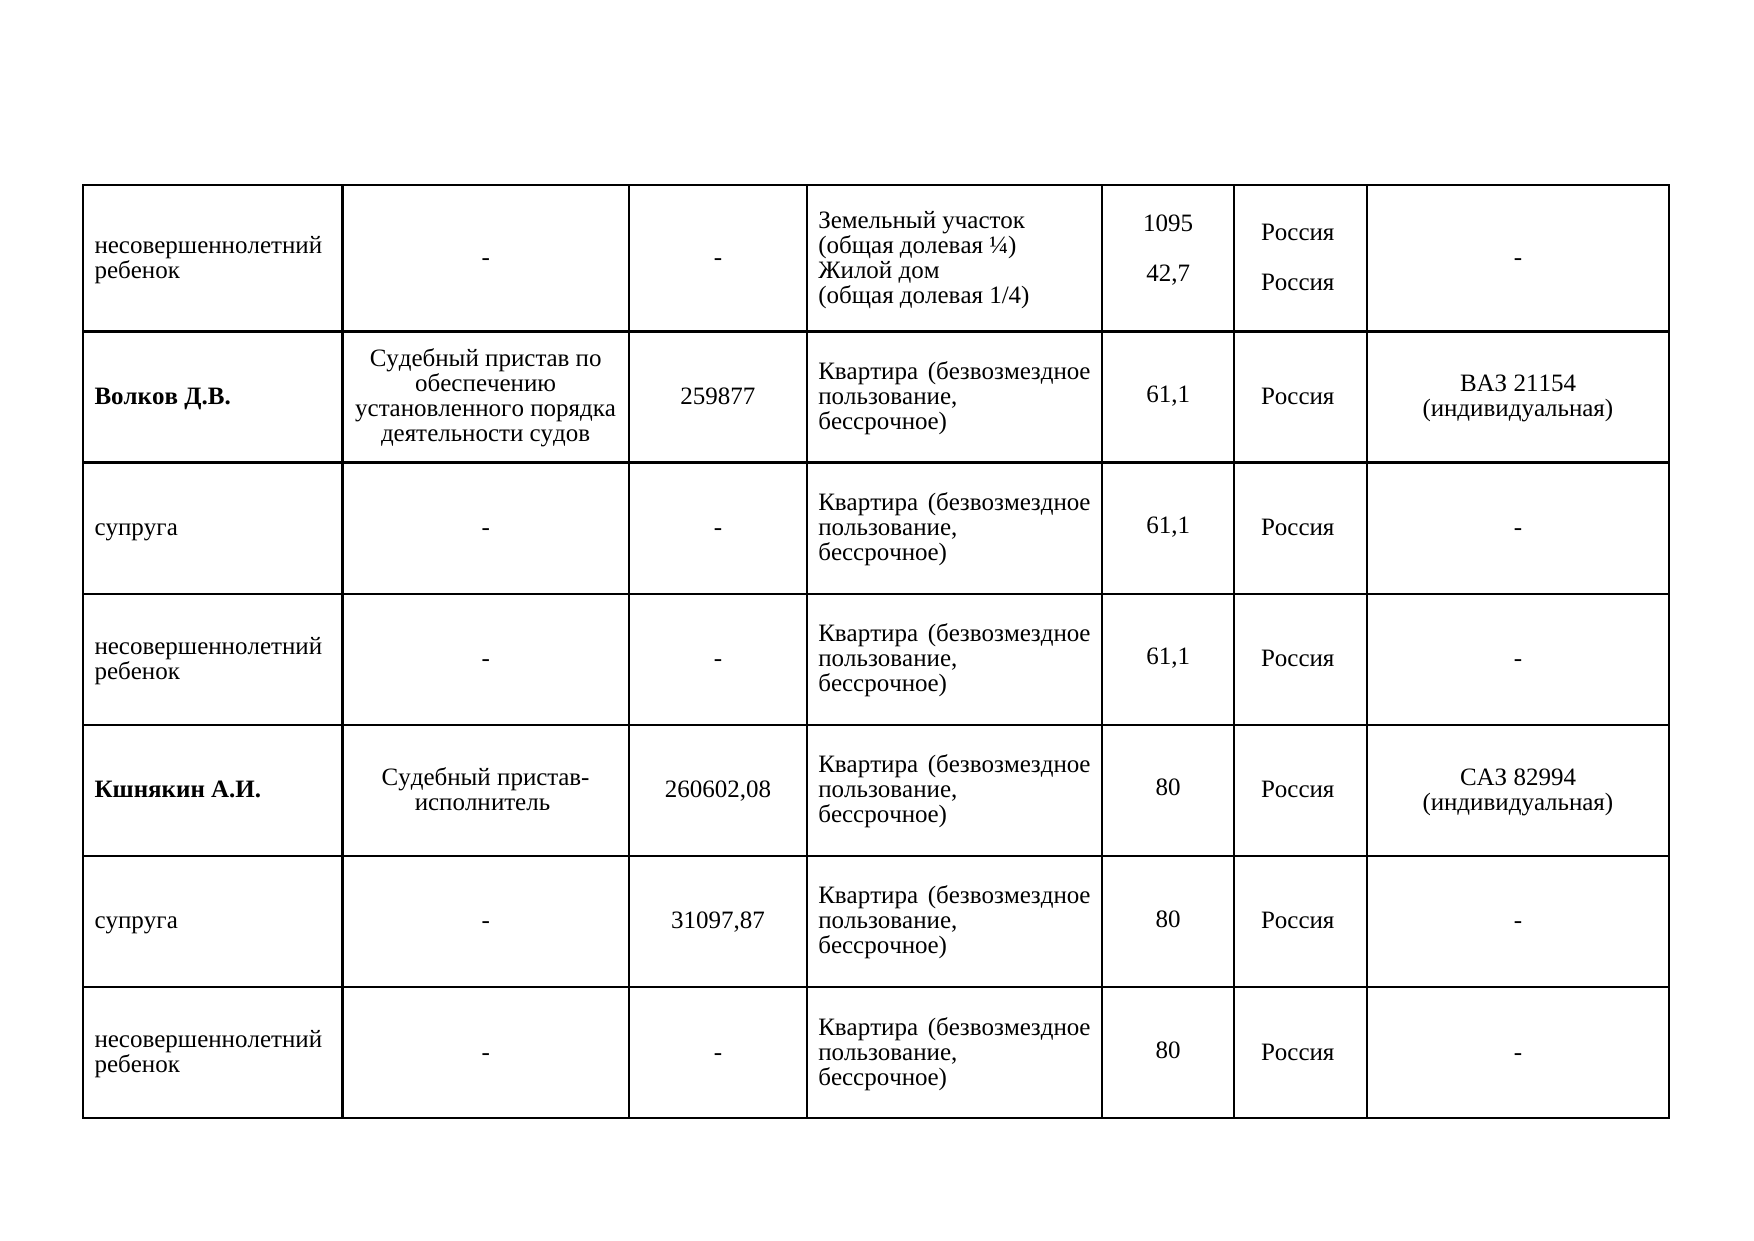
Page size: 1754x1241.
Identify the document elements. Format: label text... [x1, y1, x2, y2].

table_cell 80 [1103, 857, 1233, 986]
table_cell - [630, 595, 806, 724]
table_cell Квартира (безвозмездное пользование, бессрочное) [808, 726, 1101, 855]
table_cell - [630, 988, 806, 1117]
table_cell 31097,87 [630, 857, 806, 986]
table_cell Квартира (безвозмездное пользование, бессрочное) [808, 464, 1101, 593]
table_cell - [1368, 186, 1668, 330]
table_cell Квартира (безвозмездное пользование, бессрочное) [808, 595, 1101, 724]
table_cell несовершеннолетний ребенок [84, 988, 341, 1117]
table_cell Судебный пристав-исполнитель [344, 726, 628, 855]
table_cell - [344, 186, 628, 330]
table_cell - [630, 186, 806, 330]
table_cell САЗ 82994 (индивидуальная) [1368, 726, 1668, 855]
table_cell Судебный пристав по обеспечению установленного порядка деятельности судов [344, 333, 628, 461]
table_cell несовершеннолетний ребенок [84, 595, 341, 724]
table_cell 61,1 [1103, 464, 1233, 593]
table_cell Волков Д.В. [84, 333, 341, 461]
table_cell - [1368, 464, 1668, 593]
table_cell 61,1 [1103, 595, 1233, 724]
table_cell 260602,08 [630, 726, 806, 855]
table_cell Квартира (безвозмездное пользование, бессрочное) [808, 857, 1101, 986]
table_cell Квартира (безвозмездное пользование, бессрочное) [808, 988, 1101, 1117]
table_cell - [1368, 857, 1668, 986]
table_cell Кшнякин А.И. [84, 726, 341, 855]
table_cell супруга [84, 464, 341, 593]
table_cell Россия [1235, 857, 1366, 986]
table_cell ВАЗ 21154 (индивидуальная) [1368, 333, 1668, 461]
table_cell Земельный участок (общая долевая ¼) Жилой дом (общая долевая 1/4) [808, 186, 1101, 330]
table_cell Россия [1235, 333, 1366, 461]
table_cell - [344, 464, 628, 593]
table_cell - [630, 464, 806, 593]
table_cell 61,1 [1103, 333, 1233, 461]
table_cell - [344, 857, 628, 986]
table_cell - [1368, 988, 1668, 1117]
table_cell несовершеннолетний ребенок [84, 186, 341, 330]
table_cell Квартира (безвозмездное пользование, бессрочное) [808, 333, 1101, 461]
table_cell Россия [1235, 595, 1366, 724]
table_cell Россия [1235, 988, 1366, 1117]
table_cell 1095 42,7 [1103, 186, 1233, 330]
table_cell супруга [84, 857, 341, 986]
table_cell 259877 [630, 333, 806, 461]
table_cell - [344, 595, 628, 724]
table_cell Россия Россия [1235, 186, 1366, 330]
table_cell Россия [1235, 726, 1366, 855]
table_cell - [1368, 595, 1668, 724]
table_cell - [344, 988, 628, 1117]
table_cell 80 [1103, 726, 1233, 855]
table_cell Россия [1235, 464, 1366, 593]
table_cell 80 [1103, 988, 1233, 1117]
